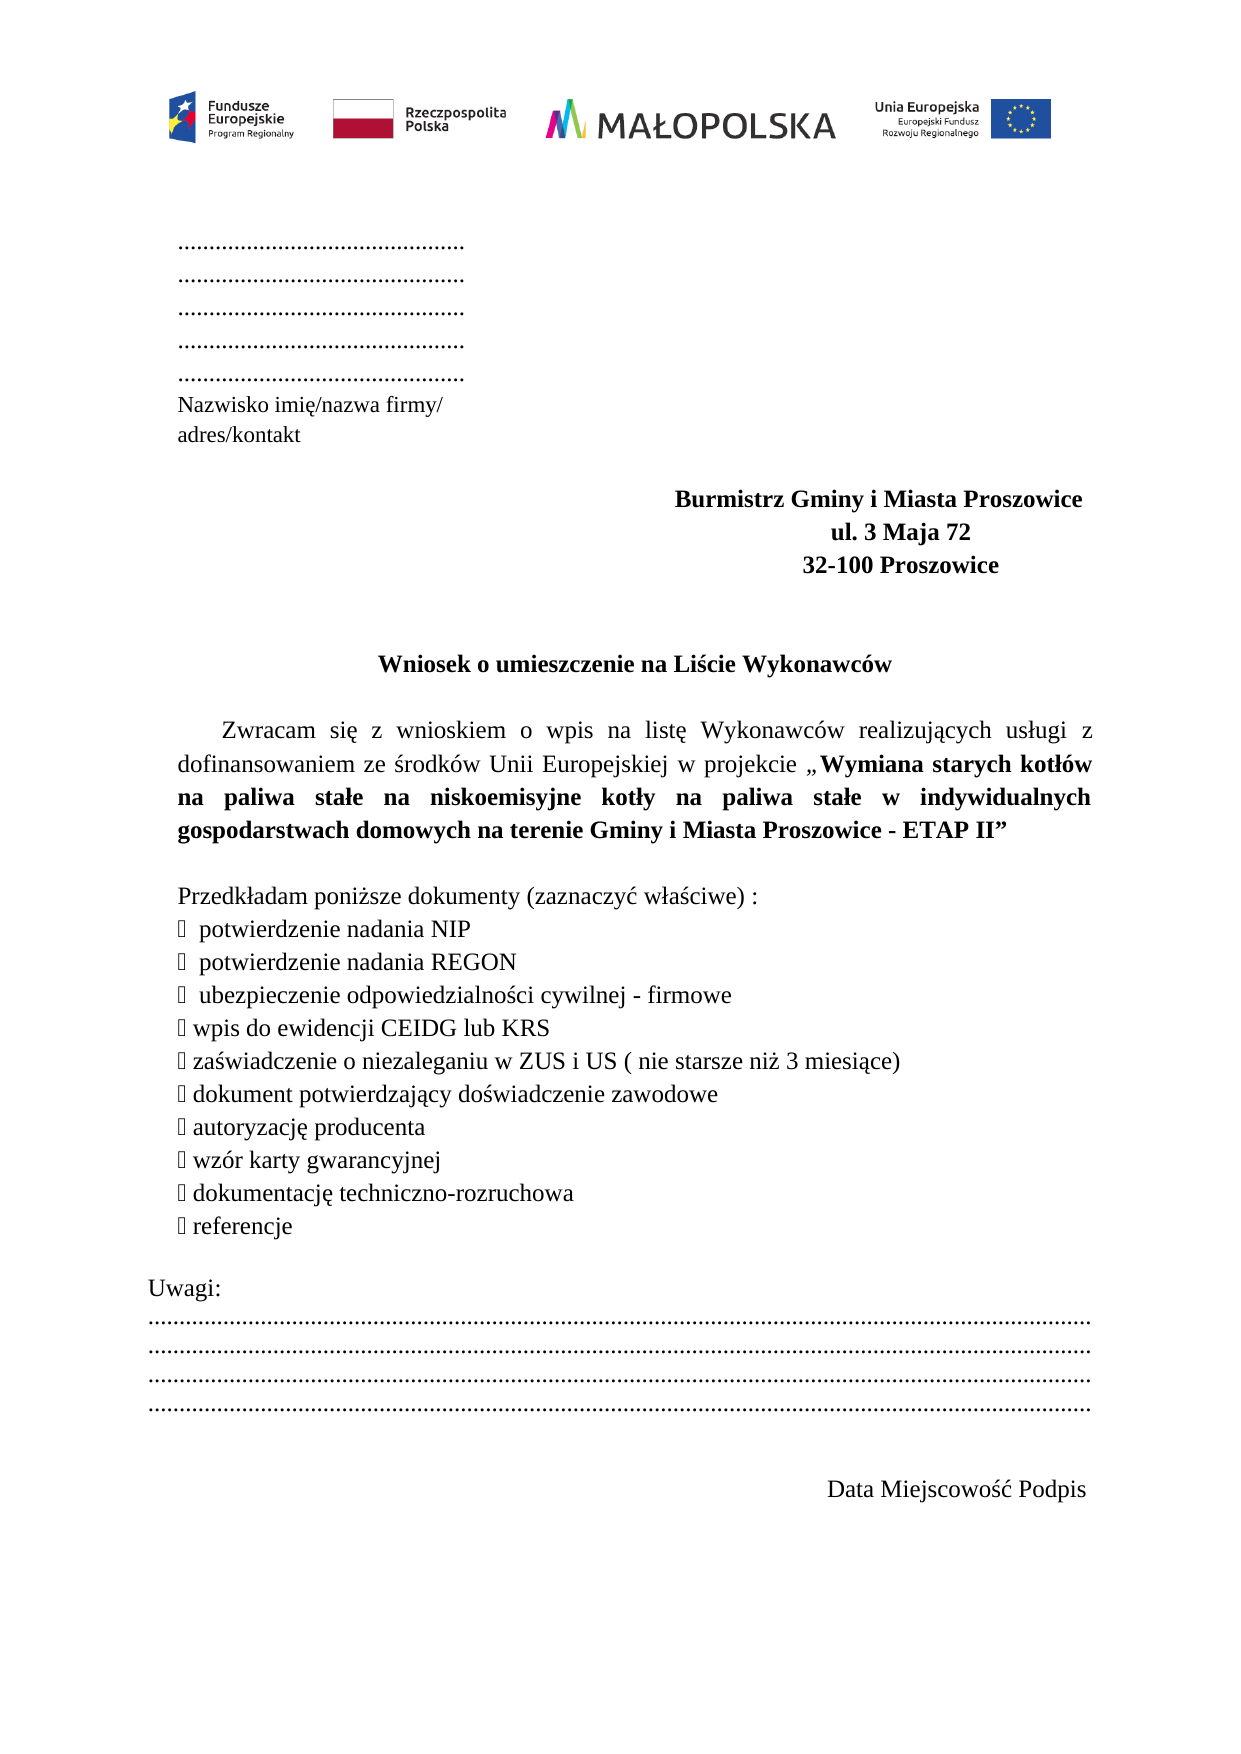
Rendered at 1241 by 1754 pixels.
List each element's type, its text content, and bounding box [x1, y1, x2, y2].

text Zwracam się z wnioskiem o wpis na listę Wykonawców realizujących usługi z dofinansowaniem ze środków Unii Europejskiej w projekcie „Wymiana starych kotłów na paliwa stałe na niskoemisyjne kotły na paliwa stałe w indywidualnych gospodarstwach domowych na terenie Gminy i Miasta Proszowice - ETAP II” [177, 716, 1093, 843]
text .............................................. [177, 358, 1093, 387]
text Nazwisko imię/nazwa firmy/ [177, 391, 1093, 417]
text .............................................. [177, 259, 1093, 288]
text Przedkładam poniższe dokumenty (zaznaczyć właściwe) : [177, 881, 1093, 909]
text  potwierdzenie nadania REGON [177, 947, 1093, 976]
text Wniosek o umieszczenie na Liście Wykonawców [177, 649, 1093, 678]
text ....................................................................................................................................................... [148, 1330, 1093, 1359]
text  wzór karty gwarancyjnej [177, 1145, 1093, 1174]
text Data Miejscowość Podpis [148, 1474, 1093, 1503]
text  autoryzację producenta [177, 1112, 1093, 1141]
text Uwagi: [148, 1273, 1093, 1301]
text 32-100 Proszowice [709, 551, 1093, 579]
text  referencje [177, 1211, 1093, 1240]
text ....................................................................................................................................................... [148, 1388, 1093, 1416]
text  wpis do ewidencji CEIDG lub KRS [177, 1013, 1093, 1042]
text ....................................................................................................................................................... [148, 1301, 1093, 1330]
text .............................................. [177, 226, 1093, 255]
text  dokumentację techniczno-rozruchowa [177, 1178, 1093, 1207]
text  ubezpieczenie odpowiedzialności cywilnej - firmowe [177, 980, 1093, 1008]
text adres/kontakt [177, 421, 1093, 448]
text .............................................. [177, 292, 1093, 321]
text potwierdzenie nadania NIP [177, 914, 1093, 942]
text  dokument potwierdzający doświadczenie zawodowe [177, 1079, 1093, 1108]
text ....................................................................................................................................................... [148, 1359, 1093, 1388]
text .............................................. [177, 325, 1093, 354]
text  zaświadczenie o niezaleganiu w ZUS i US ( nie starsze niż 3 miesiące) [177, 1046, 1093, 1074]
text Burmistrz Gminy i Miasta Proszowice [664, 484, 1093, 513]
text ul. 3 Maja 72 [709, 517, 1093, 546]
